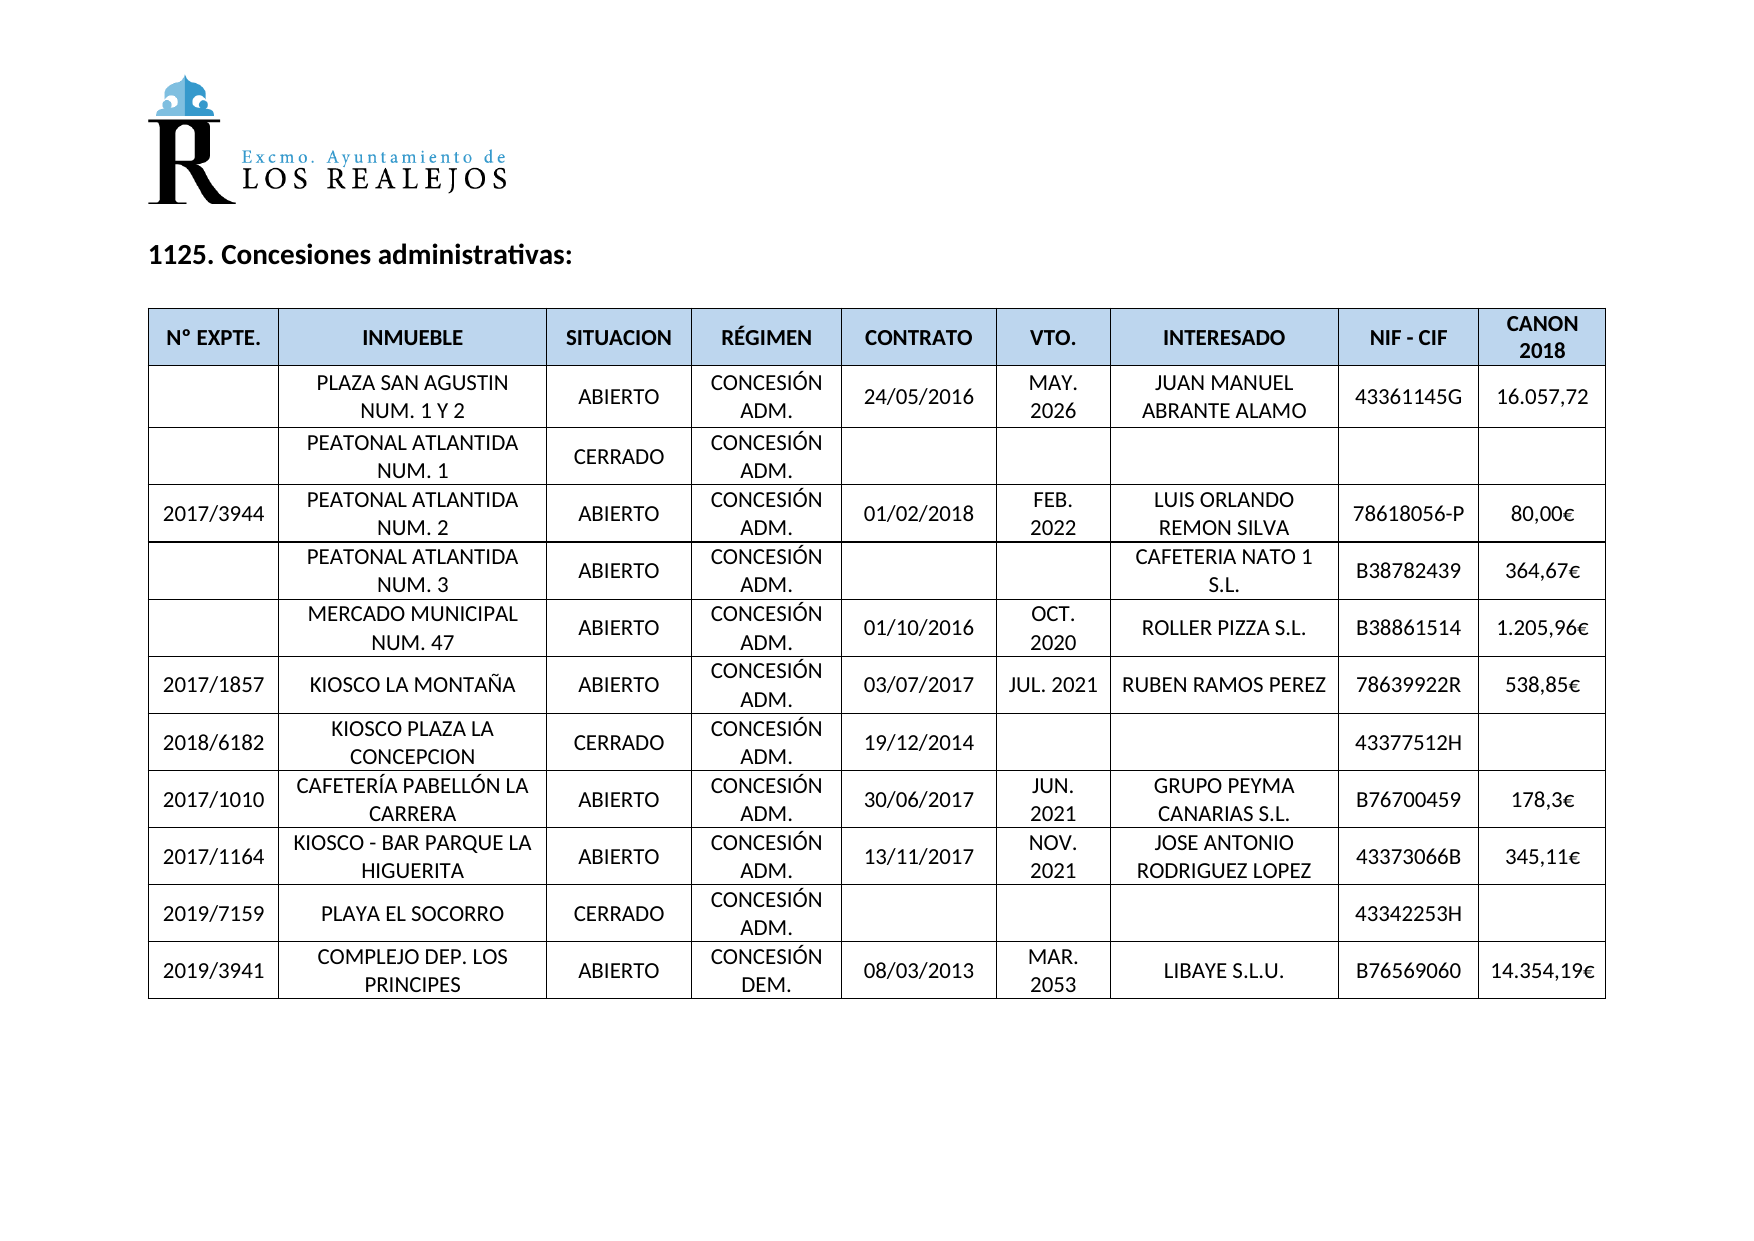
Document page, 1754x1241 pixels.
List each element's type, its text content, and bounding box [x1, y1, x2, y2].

table_cell 78618056-P [1339, 485, 1478, 541]
table_cell [1339, 428, 1478, 484]
table_cell 2017/1857 [149, 657, 278, 713]
table_cell 08/03/2013 [842, 942, 996, 998]
table_cell 2019/7159 [149, 885, 278, 941]
table_cell GRUPO PEYMA CANARIAS S.L. [1111, 771, 1338, 827]
table_cell [1479, 885, 1605, 941]
table_cell 538,85€ [1479, 657, 1605, 713]
table_cell 43361145G [1339, 366, 1478, 427]
table_header SITUACION [547, 309, 691, 365]
table_cell 24/05/2016 [842, 366, 996, 427]
table_cell KIOSCO LA MONTAÑA [279, 657, 546, 713]
table_cell 178,3€ [1479, 771, 1605, 827]
table_cell CONCESIÓN ADM. [692, 885, 841, 941]
table_cell CERRADO [547, 885, 691, 941]
table_cell CONCESIÓN ADM. [692, 657, 841, 713]
table_cell ABIERTO [547, 828, 691, 884]
table_cell CONCESIÓN ADM. [692, 828, 841, 884]
table_cell CONCESIÓN ADM. [692, 714, 841, 770]
table_cell ABIERTO [547, 485, 691, 541]
table_cell 364,67€ [1479, 543, 1605, 598]
table_header INMUEBLE [279, 309, 546, 365]
table_cell ABIERTO [547, 600, 691, 656]
table_cell ABIERTO [547, 771, 691, 827]
table_cell CONCESIÓN ADM. [692, 771, 841, 827]
table_cell CONCESIÓN ADM. [692, 366, 841, 427]
table_cell JUAN MANUEL ABRANTE ALAMO [1111, 366, 1338, 427]
table_cell [149, 600, 278, 656]
table_cell [1111, 428, 1338, 484]
table_cell 43377512H [1339, 714, 1478, 770]
table_cell [997, 543, 1110, 598]
table_cell COMPLEJO DEP. LOS PRINCIPES [279, 942, 546, 998]
table_header CANON 2018 [1479, 309, 1605, 365]
table_cell KIOSCO - BAR PARQUE LA HIGUERITA [279, 828, 546, 884]
table_cell 03/07/2017 [842, 657, 996, 713]
table_cell MERCADO MUNICIPAL NUM. 47 [279, 600, 546, 656]
table_cell [997, 885, 1110, 941]
table_cell CONCESIÓN ADM. [692, 600, 841, 656]
table_cell ABIERTO [547, 543, 691, 598]
table_cell MAR. 2053 [997, 942, 1110, 998]
table_cell JUN. 2021 [997, 771, 1110, 827]
table_cell B76700459 [1339, 771, 1478, 827]
table_cell ROLLER PIZZA S.L. [1111, 600, 1338, 656]
text 1125. Concesiones administrativas: [148, 236, 1606, 272]
table_cell MAY. 2026 [997, 366, 1110, 427]
table_header VTO. [997, 309, 1110, 365]
table_cell PEATONAL ATLANTIDA NUM. 2 [279, 485, 546, 541]
table_cell 43342253H [1339, 885, 1478, 941]
table_cell JOSE ANTONIO RODRIGUEZ LOPEZ [1111, 828, 1338, 884]
table_cell CONCESIÓN ADM. [692, 428, 841, 484]
table_cell 19/12/2014 [842, 714, 996, 770]
table_cell 2017/3944 [149, 485, 278, 541]
table_cell 1.205,96€ [1479, 600, 1605, 656]
table_cell LIBAYE S.L.U. [1111, 942, 1338, 998]
table_header NIF - CIF [1339, 309, 1478, 365]
table_cell CAFETERÍA PABELLÓN LA CARRERA [279, 771, 546, 827]
table_cell [149, 428, 278, 484]
table_cell 13/11/2017 [842, 828, 996, 884]
table_cell [997, 714, 1110, 770]
table_cell CONCESIÓN DEM. [692, 942, 841, 998]
table_cell 14.354,19€ [1479, 942, 1605, 998]
table_cell FEB. 2022 [997, 485, 1110, 541]
table_cell B76569060 [1339, 942, 1478, 998]
table_header INTERESADO [1111, 309, 1338, 365]
table_header CONTRATO [842, 309, 996, 365]
table_cell [149, 543, 278, 598]
table_cell [842, 885, 996, 941]
table_cell [1111, 714, 1338, 770]
table_cell CERRADO [547, 428, 691, 484]
table_cell CAFETERIA NATO 1 S.L. [1111, 543, 1338, 598]
table_cell [997, 428, 1110, 484]
table_cell KIOSCO PLAZA LA CONCEPCION [279, 714, 546, 770]
table_cell RUBEN RAMOS PEREZ [1111, 657, 1338, 713]
table_cell [1479, 714, 1605, 770]
table_header Nº EXPTE. [149, 309, 278, 365]
table_cell [1111, 885, 1338, 941]
table_cell ABIERTO [547, 942, 691, 998]
table_cell JUL. 2021 [997, 657, 1110, 713]
table_header RÉGIMEN [692, 309, 841, 365]
table_cell [842, 428, 996, 484]
table_cell 2018/6182 [149, 714, 278, 770]
table_cell 2017/1164 [149, 828, 278, 884]
table_cell PLAYA EL SOCORRO [279, 885, 546, 941]
table_cell 01/02/2018 [842, 485, 996, 541]
table_cell 78639922R [1339, 657, 1478, 713]
table_cell LUIS ORLANDO REMON SILVA [1111, 485, 1338, 541]
table_cell 43373066B [1339, 828, 1478, 884]
table_cell ABIERTO [547, 366, 691, 427]
table_cell 2017/1010 [149, 771, 278, 827]
table_cell 80,00€ [1479, 485, 1605, 541]
table_cell B38861514 [1339, 600, 1478, 656]
table_cell NOV. 2021 [997, 828, 1110, 884]
table_cell CONCESIÓN ADM. [692, 543, 841, 598]
table_cell CONCESIÓN ADM. [692, 485, 841, 541]
table_cell PEATONAL ATLANTIDA NUM. 3 [279, 543, 546, 598]
table_cell PLAZA SAN AGUSTIN NUM. 1 Y 2 [279, 366, 546, 427]
table_cell 345,11€ [1479, 828, 1605, 884]
table_cell OCT. 2020 [997, 600, 1110, 656]
table_cell B38782439 [1339, 543, 1478, 598]
table_cell [149, 366, 278, 427]
table_cell ABIERTO [547, 657, 691, 713]
table_cell 01/10/2016 [842, 600, 996, 656]
table_cell CERRADO [547, 714, 691, 770]
table_cell 2019/3941 [149, 942, 278, 998]
table_cell PEATONAL ATLANTIDA NUM. 1 [279, 428, 546, 484]
table_cell [842, 543, 996, 598]
table_cell [1479, 428, 1605, 484]
table_cell 30/06/2017 [842, 771, 996, 827]
table_cell 16.057,72 [1479, 366, 1605, 427]
